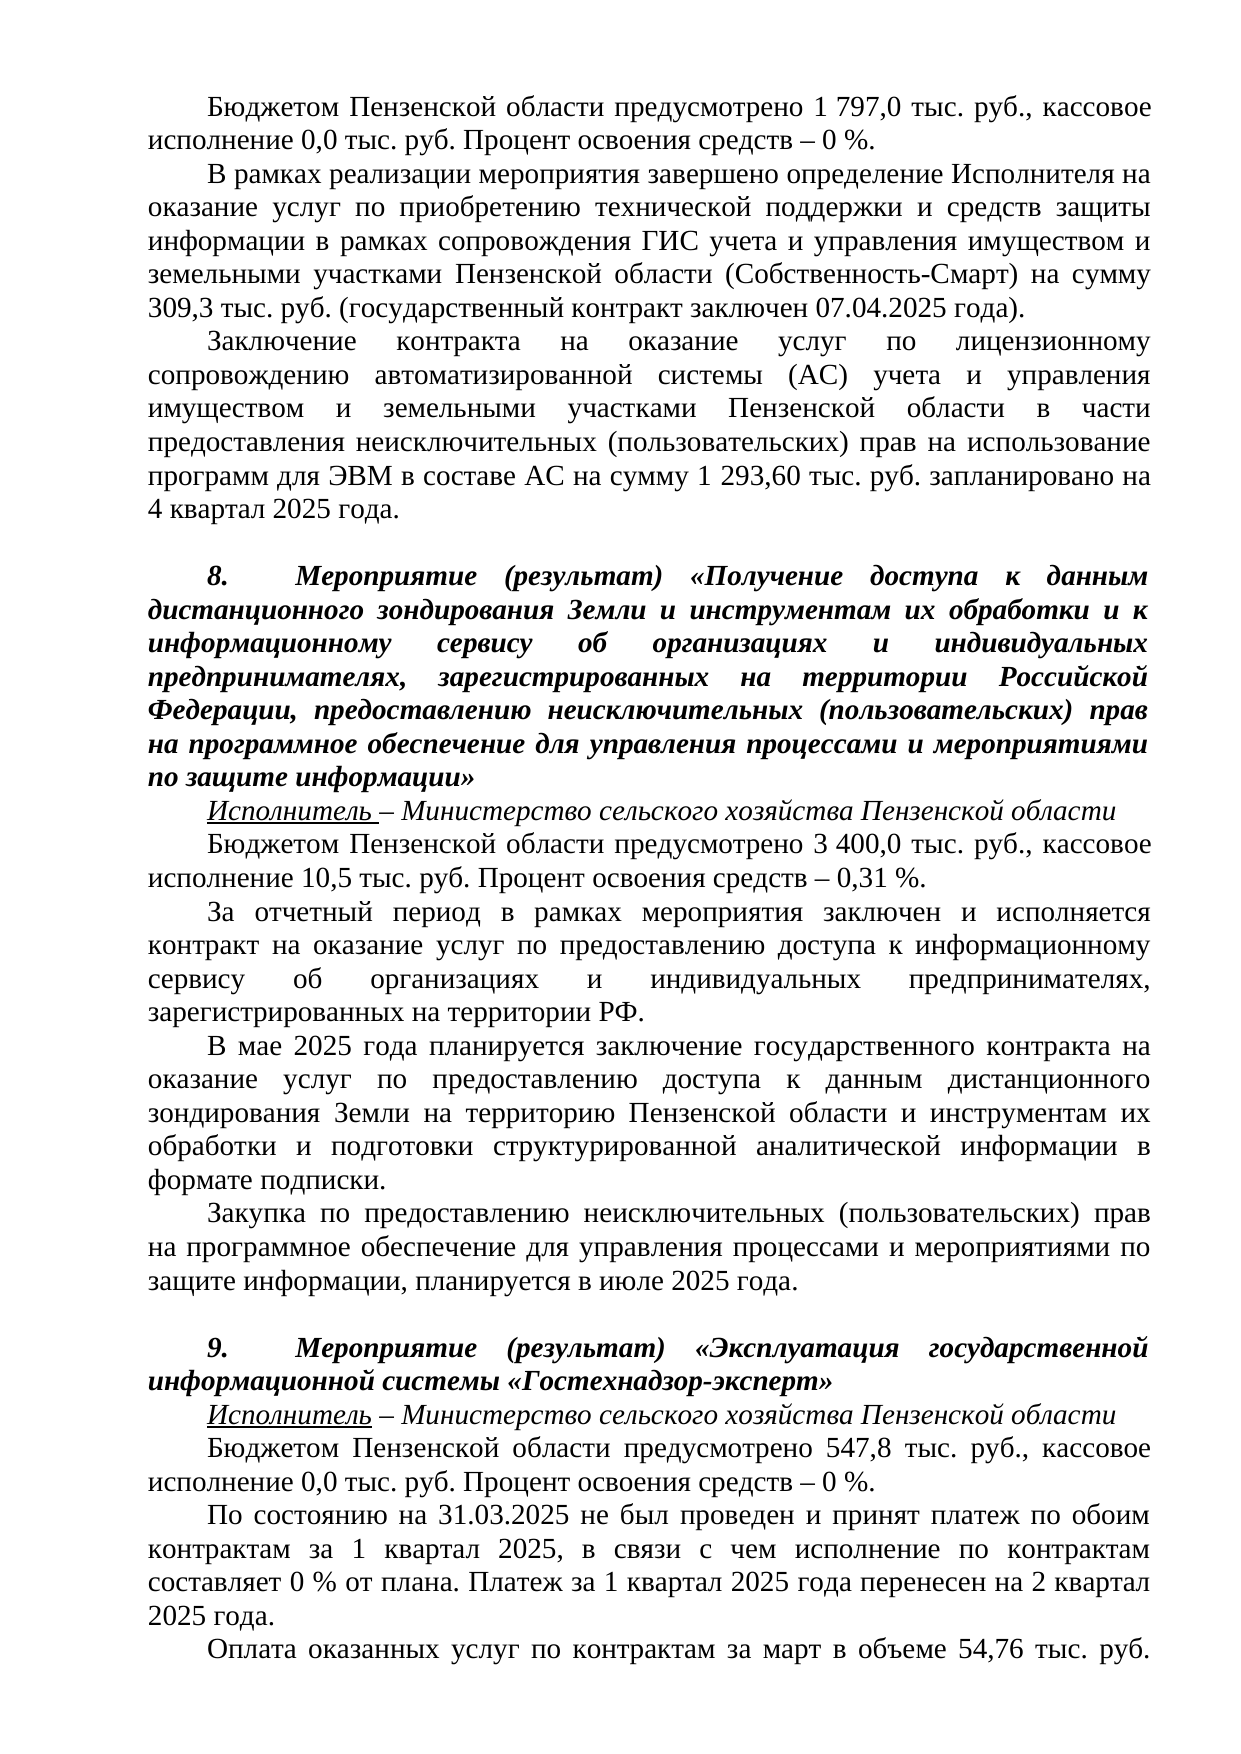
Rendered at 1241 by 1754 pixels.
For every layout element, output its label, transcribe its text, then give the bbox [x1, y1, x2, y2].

text Заключение контракта на оказание услуг по лицензионному сопровождению автоматизированной системы (АС) учета и управления имуществом и земельными участками Пензенской области в части предоставления неисключительных (пользовательских) прав на использование программ для ЭВМ в составе АС на сумму 1 293,60 тыс. руб. запланировано на 4 квартал 2025 года. [148, 323, 1152, 525]
text Исполнитель – Министерство сельского хозяйства Пензенской области [148, 793, 1152, 827]
text Бюджетом Пензенской области предусмотрено 3 400,0 тыс. руб., кассовое исполнение 10,5 тыс. руб. Процент освоения средств – 0,31 %. [148, 827, 1152, 894]
text Исполнитель – Министерство сельского хозяйства Пензенской области [148, 1397, 1152, 1430]
text Бюджетом Пензенской области предусмотрено 547,8 тыс. руб., кассовое исполнение 0,0 тыс. руб. Процент освоения средств – 0 %. [148, 1430, 1152, 1497]
list Мероприятие (результат) «Получение доступа к данным дистанционного зондирования Земли и инструментам их обработки и к информационному сервису об организациях и индивидуальных предпринимателях, зарегистрированных на территории Российской Федерации, предоставлению неисключительных (пользовательских) прав на программное обеспечение для управления процессами и мероприятиями по защите информации» [148, 558, 1152, 793]
text По состоянию на 31.03.2025 не был проведен и принят платеж по обоим контрактам за 1 квартал 2025, в связи с чем исполнение по контрактам составляет 0 % от плана. Платеж за 1 квартал 2025 года перенесен на 2 квартал 2025 года. [148, 1497, 1152, 1632]
text Закупка по предоставлению неисключительных (пользовательских) прав на программное обеспечение для управления процессами и мероприятиями по защите информации, планируется в июле 2025 года. [148, 1196, 1152, 1296]
text За отчетный период в рамках мероприятия заключен и исполняется контракт на оказание услуг по предоставлению доступа к информационному сервису об организациях и индивидуальных предпринимателях, зарегистрированных на территории РФ. [148, 894, 1152, 1028]
list Мероприятие (результат) «Эксплуатация государственной информационной системы «Гостехнадзор-эксперт» [148, 1330, 1152, 1397]
text Оплата оказанных услуг по контрактам за март в объеме 54,76 тыс. руб. [148, 1632, 1152, 1665]
text В рамках реализации мероприятия завершено определение Исполнителя на оказание услуг по приобретению технической поддержки и средств защиты информации в рамках сопровождения ГИС учета и управления имуществом и земельными участками Пензенской области (Собственность-Смарт) на сумму 309,3 тыс. руб. (государственный контракт заключен 07.04.2025 года). [148, 156, 1152, 323]
text В мае 2025 года планируется заключение государственного контракта на оказание услуг по предоставлению доступа к данным дистанционного зондирования Земли на территорию Пензенской области и инструментам их обработки и подготовки структурированной аналитической информации в формате подписки. [148, 1028, 1152, 1196]
text Бюджетом Пензенской области предусмотрено 1 797,0 тыс. руб., кассовое исполнение 0,0 тыс. руб. Процент освоения средств – 0 %. [148, 89, 1152, 156]
